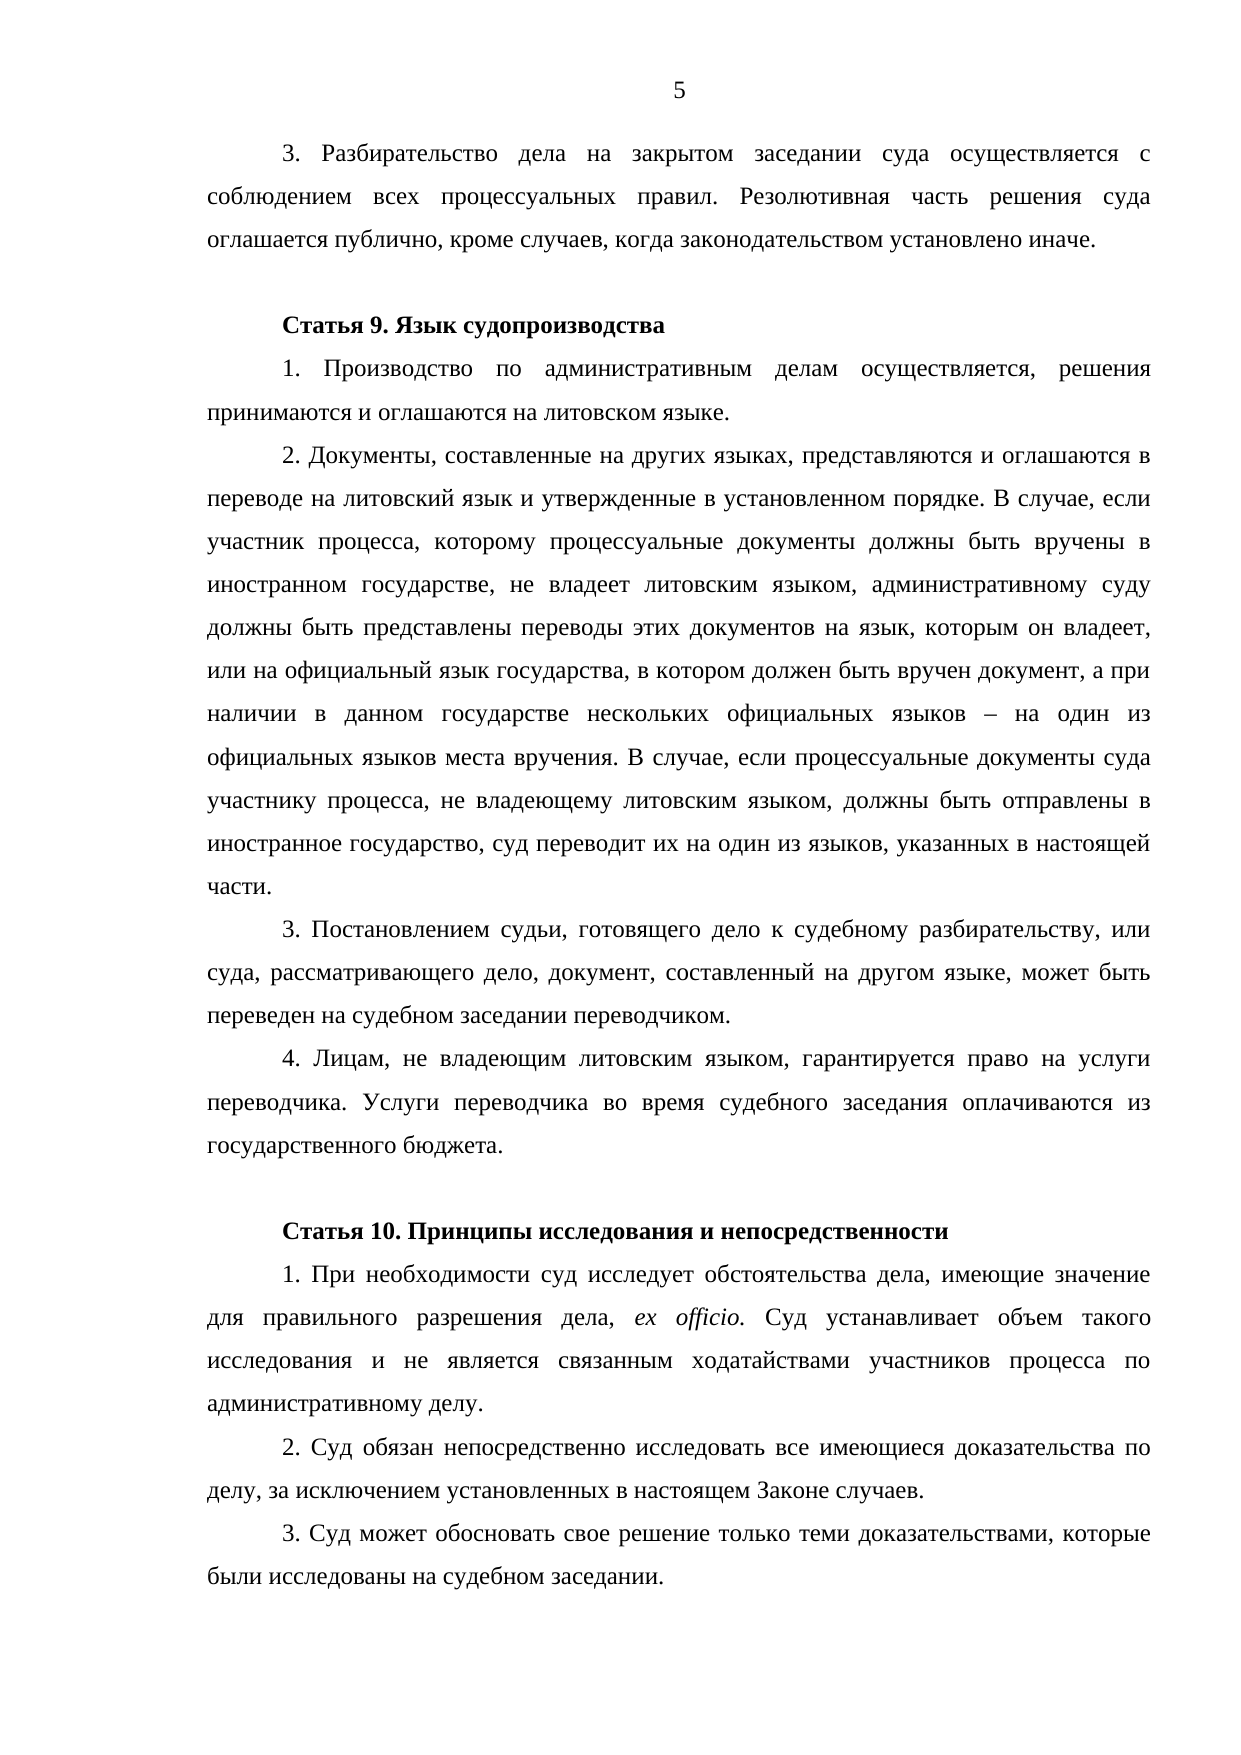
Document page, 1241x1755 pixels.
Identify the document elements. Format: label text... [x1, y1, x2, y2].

text 1. При необходимости суд исследует обстоятельства дела, имеющие значение для правильного разрешения дела, ex officio. Суд устанавливает объем такого исследования и не является связанным ходатайствами участников процесса по административному делу. [207, 1259, 1152, 1417]
text 2. Суд обязан непосредственно исследовать все имеющиеся доказательства по делу, за исключением установленных в настоящем Законе случаев. [207, 1432, 1152, 1503]
text 4. Лицам, не владеющим литовским языком, гарантируется право на услуги переводчика. Услуги переводчика во время судебного заседания оплачиваются из государственного бюджета. [207, 1043, 1152, 1158]
text 3. Суд может обосновать свое решение только теми доказательствами, которые были исследованы на судебном заседании. [207, 1518, 1152, 1590]
text Статья 9. Язык судопроизводства [207, 310, 1152, 339]
text 3. Постановлением судьи, готовящего дело к судебному разбирательству, или суда, рассматривающего дело, документ, составленный на другом языке, может быть переведен на судебном заседании переводчиком. [207, 914, 1152, 1029]
text Статья 10. Принципы исследования и непосредственности [207, 1216, 1152, 1245]
text 3. Разбирательство дела на закрытом заседании суда осуществляется с соблюдением всех процессуальных правил. Резолютивная часть решения суда оглашается публично, кроме случаев, когда законодательством установлено иначе. [207, 138, 1152, 253]
text 1. Производство по административным делам осуществляется, решения принимаются и оглашаются на литовском языке. [207, 353, 1152, 425]
text 2. Документы, составленные на других языках, представляются и оглашаются в переводе на литовский язык и утвержденные в установленном порядке. В случае, если участник процесса, которому процессуальные документы должны быть вручены в иностранном государстве, не владеет литовским языком, административному суду должны быть представлены переводы этих документов на язык, которым он владеет, или на официальный язык государства, в котором должен быть вручен документ, а при наличии в данном государстве нескольких официальных языков – на один из официальных языков места вручения. В случае, если процессуальные документы суда участнику процесса, не владеющему литовским языком, должны быть отправлены в иностранное государство, суд переводит их на один из языков, указанных в настоящей части. [207, 440, 1152, 900]
